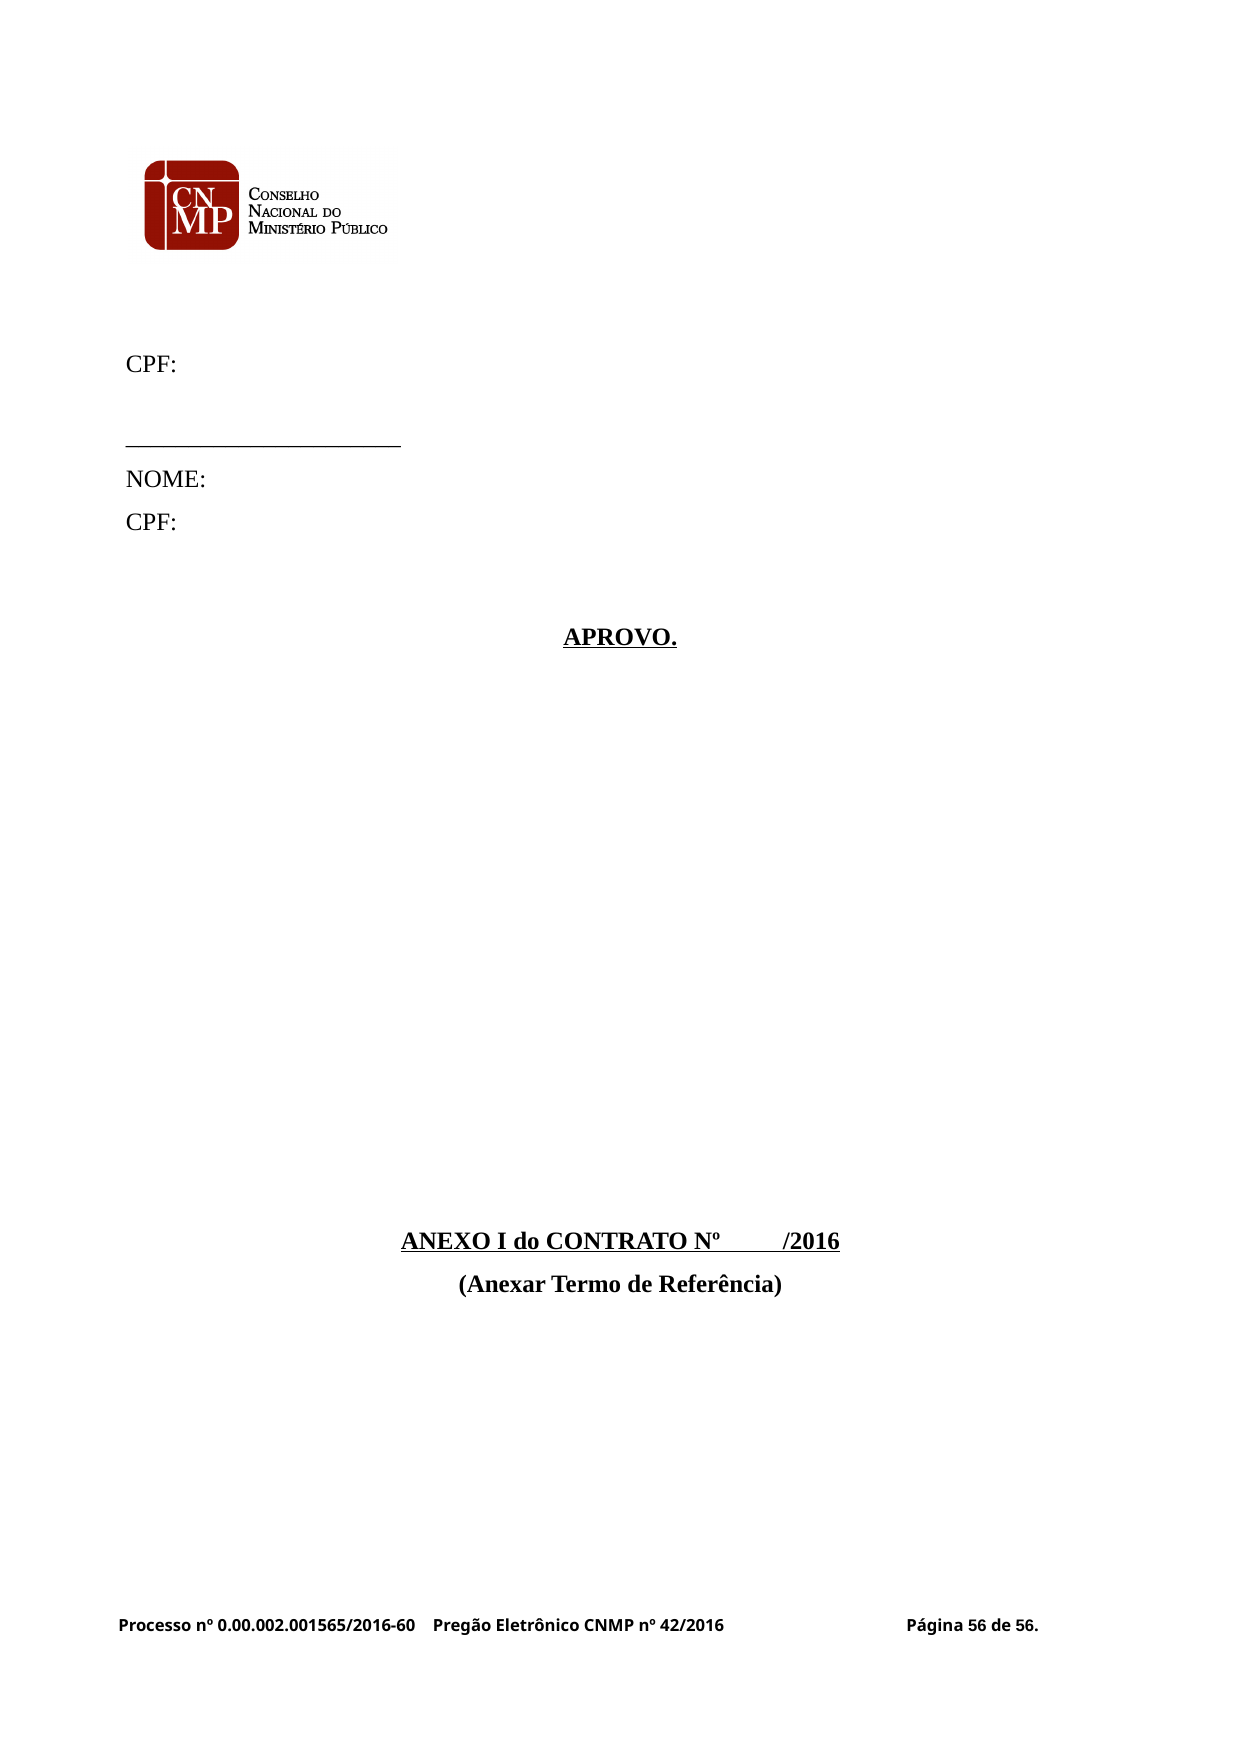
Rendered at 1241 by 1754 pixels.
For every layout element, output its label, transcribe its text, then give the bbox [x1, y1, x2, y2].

table_cell ______________________ NOME: CPF: [118, 378, 1078, 536]
text (Anexar Termo de Referência) [118, 1269, 1122, 1298]
table_cell CPF: [118, 349, 1078, 378]
text ANEXO I do CONTRATO Nº /2016 [118, 1226, 1122, 1254]
text APROVO. [118, 622, 1122, 651]
picture [128, 146, 398, 264]
